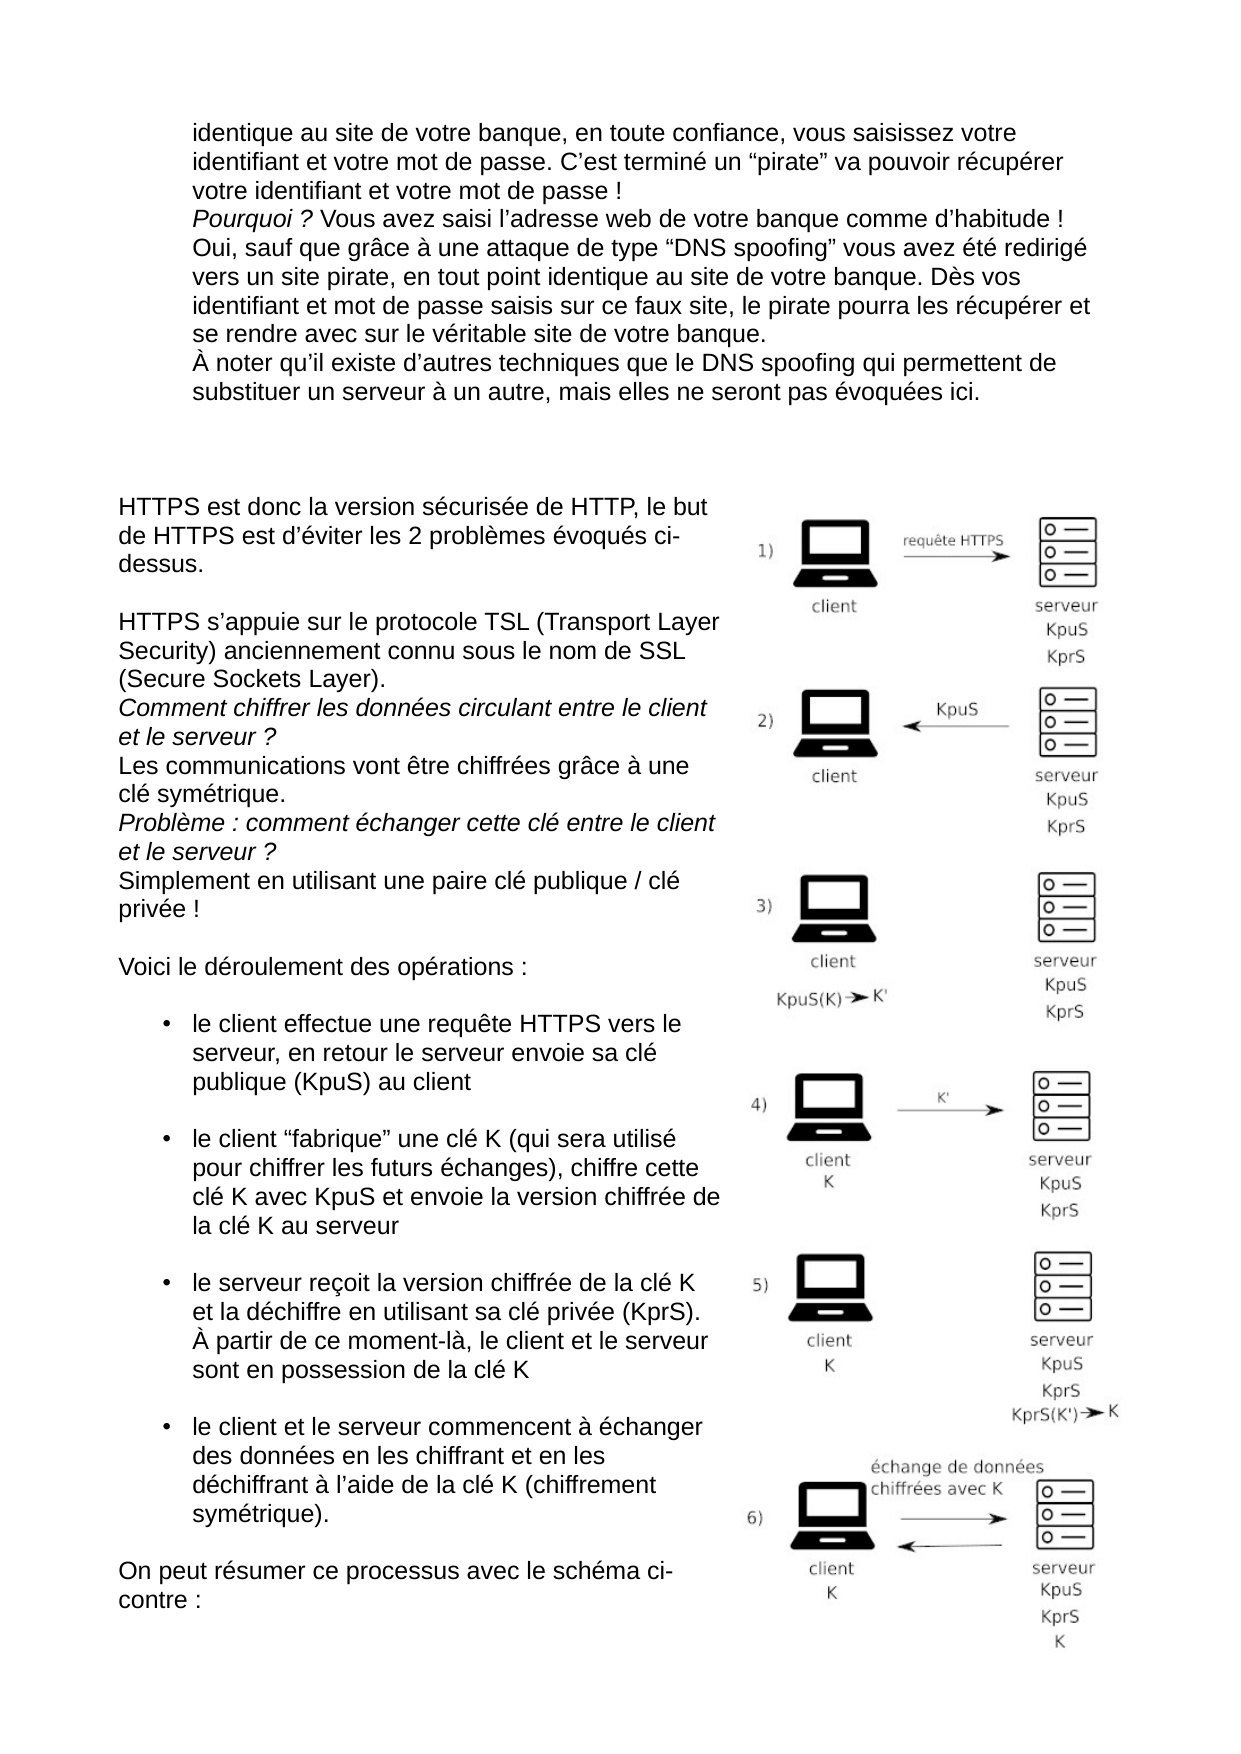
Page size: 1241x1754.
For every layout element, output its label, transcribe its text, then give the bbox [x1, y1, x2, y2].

list le client et le serveur commencent à échanger des données en les chiffrant et en les déchiffrant à l’aide de la clé K (chiffrement symétrique). [162, 1412, 723, 1527]
picture [741, 497, 1126, 1669]
text Les communications vont être chiffrées grâce à une clé symétrique. [118, 751, 723, 808]
text HTTPS s’appuie sur le protocole TSL (Transport Layer Security) anciennement connu sous le nom de SSL (Secure Sockets Layer). [118, 607, 723, 693]
list Oui, sauf que grâce à une attaque de type “DNS spoofing” vous avez été redirigé vers un site pirate, en tout point identique au site de votre banque. Dès vos identifiant et mot de passe saisis sur ce faux site, le pirate pourra les récupérer et se rendre avec sur le véritable site de votre banque. [162, 233, 1122, 348]
text Comment chiffrer les données circulant entre le client et le serveur ? [118, 693, 723, 751]
list le client effectue une requête HTTPS vers le serveur, en retour le serveur envoie sa clé publique (KpuS) au client [162, 1009, 723, 1096]
list le client “fabrique” une clé K (qui sera utilisé pour chiffrer les futurs échanges), chiffre cette clé K avec KpuS et envoie la version chiffrée de la clé K au serveur [162, 1124, 723, 1239]
list À noter qu’il existe d’autres techniques que le DNS spoofing qui permettent de substituer un serveur à un autre, mais elles ne seront pas évoquées ici. [162, 348, 1122, 406]
list le serveur reçoit la version chiffrée de la clé K et la déchiffre en utilisant sa clé privée (KprS). À partir de ce moment-là, le client et le serveur sont en possession de la clé K [162, 1268, 723, 1383]
text Simplement en utilisant une paire clé publique / clé privée ! [118, 866, 723, 923]
text HTTPS est donc la version sécurisée de HTTP, le but de HTTPS est d’éviter les 2 problèmes évoqués ci-dessus. [118, 492, 1122, 1668]
text On peut résumer ce processus avec le schéma ci-contre : [118, 1556, 723, 1613]
text Voici le déroulement des opérations : [118, 952, 723, 981]
list identique au site de votre banque, en toute confiance, vous saisissez votre identifiant et votre mot de passe. C’est terminé un “pirate” va pouvoir récupérer votre identifiant et votre mot de passe ! [162, 118, 1122, 204]
list Pourquoi ? Vous avez saisi l’adresse web de votre banque comme d’habitude ! [162, 204, 1122, 233]
text Problème : comment échanger cette clé entre le client et le serveur ? [118, 808, 723, 866]
